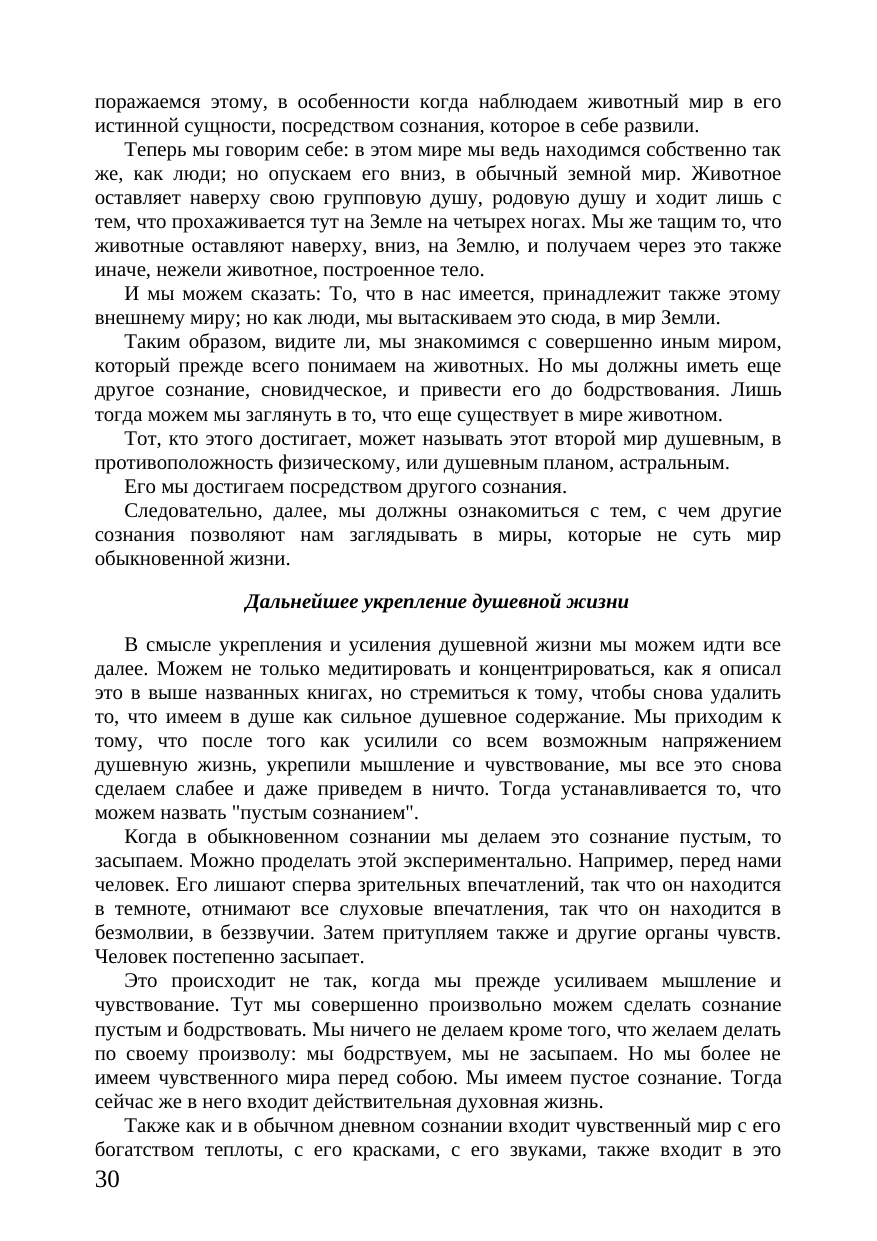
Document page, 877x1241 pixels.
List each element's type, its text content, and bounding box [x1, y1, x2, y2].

text Его мы достигаем посредством другого сознания. [94, 474, 782, 498]
text И мы можем сказать: То, что в нас имеется, принадлежит также этому внешнему миру; но как люди, мы вытаскиваем это сюда, в мир Земли. [94, 281, 782, 329]
subtitle Дальнейшее укрепление душевной жизни [94, 589, 782, 613]
text Также как и в обычном дневном сознании входит чувственный мир с его богатством теплоты, с его красками, с его звуками, также входит в это [94, 1113, 782, 1161]
text Когда в обыкновенном сознании мы делаем это сознание пустым, то засыпаем. Можно проделать этой экспериментально. Например, перед нами человек. Его лишают сперва зрительных впечатлений, так что он находится в темноте, отнимают все слуховые впечатления, так что он находится в безмолвии, в беззвучии. Затем притупляем также и другие органы чувств. Человек постепенно засыпает. [94, 824, 782, 968]
text поражаемся этому, в особенности когда наблюдаем животный мир в его истинной сущности, посредством сознания, которое в себе развили. [94, 89, 782, 137]
text Теперь мы говорим себе: в этом мире мы ведь находимся собственно так же, как люди; но опускаем его вниз, в обычный земной мир. Животное оставляет наверху свою групповую душу, родовую душу и ходит лишь с тем, что прохаживается тут на Земле на четырех ногах. Мы же тащим то, что животные оставляют наверху, вниз, на Землю, и получаем через это также иначе, нежели животное, построенное тело. [94, 137, 782, 281]
text В смысле укрепления и усиления душевной жизни мы можем идти все далее. Можем не только медитировать и концентрироваться, как я описал это в выше названных книгах, но стремиться к тому, чтобы снова удалить то, что имеем в душе как сильное душевное содержание. Мы приходим к тому, что после того как усилили со всем возможным напряжением душевную жизнь, укрепили мышление и чувствование, мы все это снова сделаем слабее и даже приведем в ничто. Тогда устанавливается то, что можем назвать "пустым сознанием". [94, 631, 782, 824]
text Таким образом, видите ли, мы знакомимся с совершенно иным миром, который прежде всего понимаем на животных. Но мы должны иметь еще другое сознание, сновидческое, и привести его до бодрствования. Лишь тогда можем мы заглянуть в то, что еще существует в мире животном. [94, 329, 782, 426]
text Следовательно, далее, мы должны ознакомиться с тем, с чем другие сознания позволяют нам заглядывать в миры, которые не суть мир обыкновенной жизни. [94, 498, 782, 570]
text Тот, кто этого достигает, может называть этот второй мир душевным, в противоположность физическому, или душевным планом, астральным. [94, 426, 782, 474]
text Это происходит не так, когда мы прежде усиливаем мышление и чувствование. Тут мы совершенно произвольно можем сделать сознание пустым и бодрствовать. Мы ничего не делаем кроме того, что желаем делать по своему произволу: мы бодрствуем, мы не засыпаем. Но мы более не имеем чувственного мира перед собою. Мы имеем пустое сознание. Тогда сейчас же в него входит действительная духовная жизнь. [94, 968, 782, 1113]
